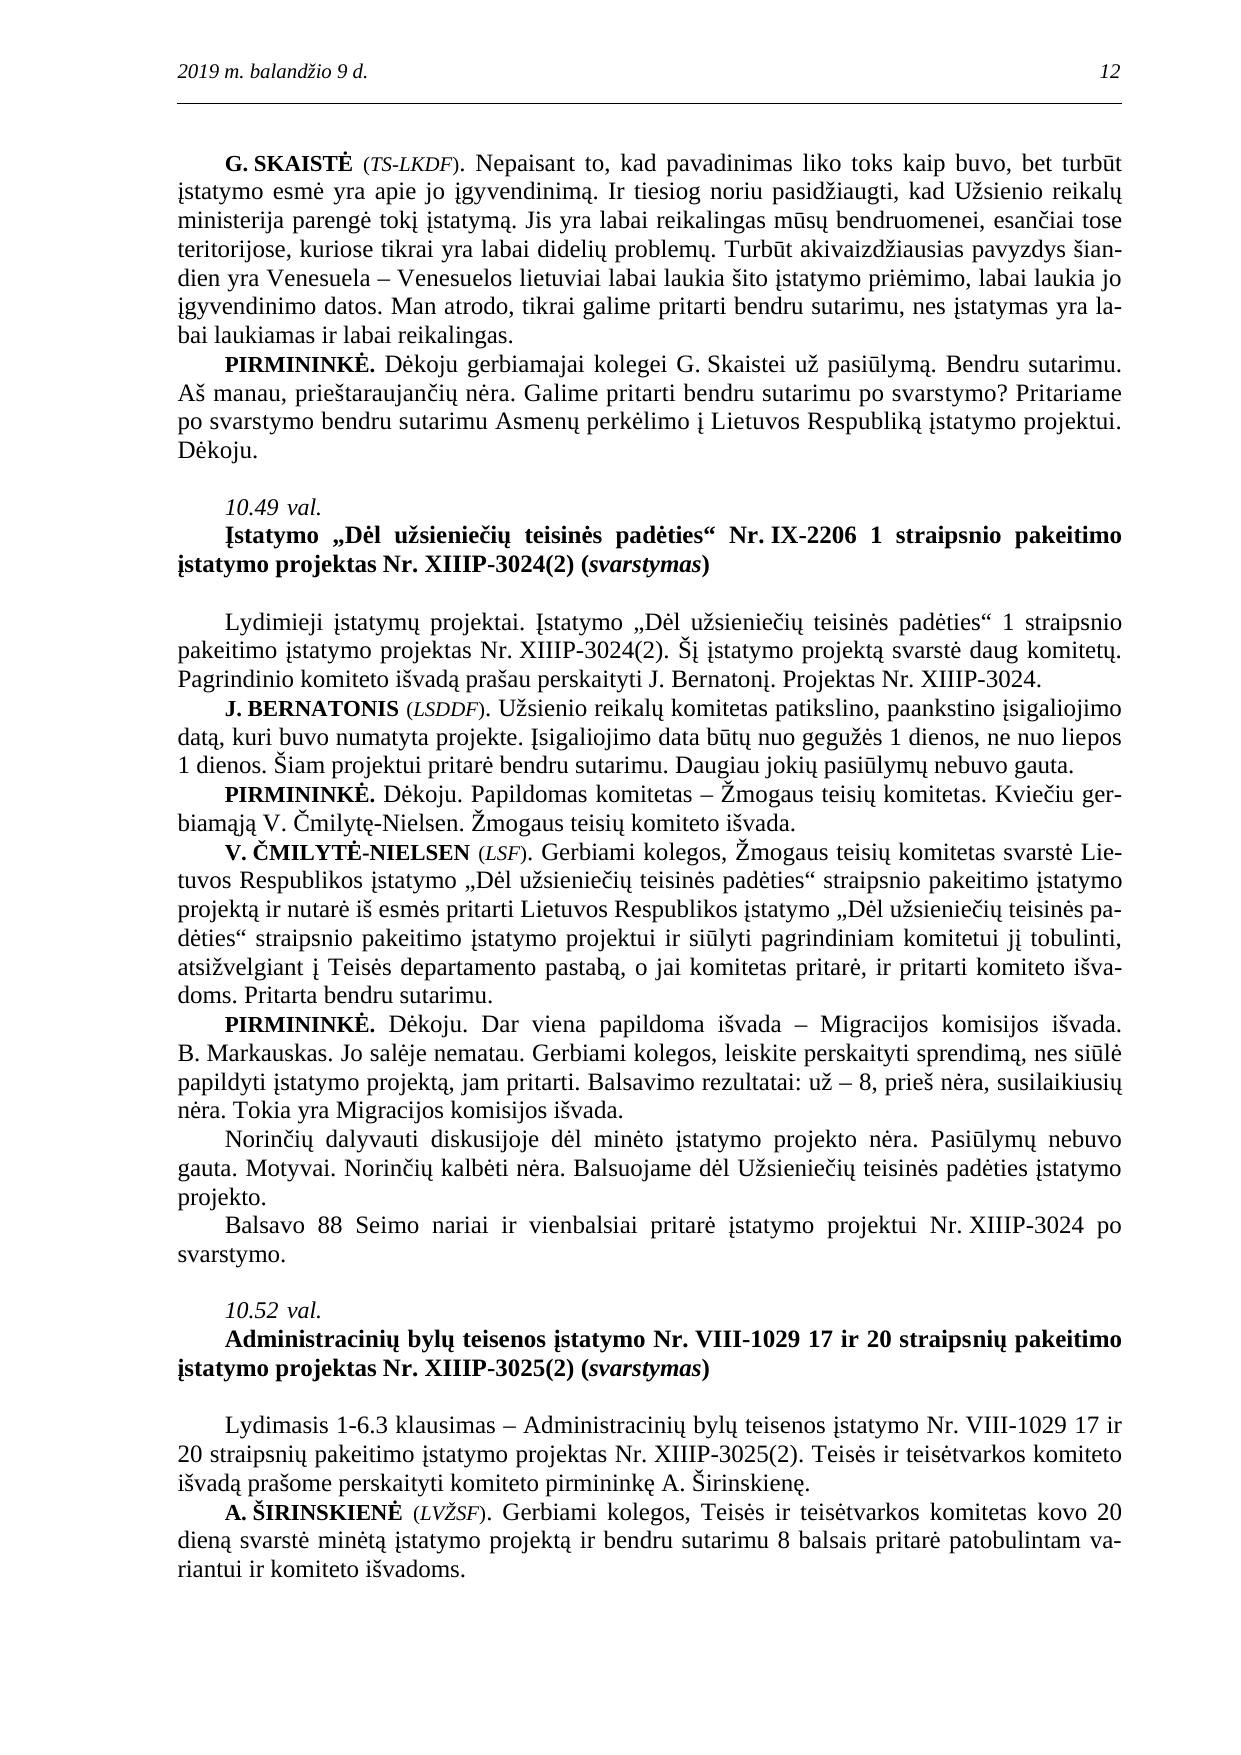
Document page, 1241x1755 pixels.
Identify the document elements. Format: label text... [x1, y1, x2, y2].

text PIRMININKĖ. Dė­ko­ju ger­bia­ma­jai ko­le­gei G. Skais­tei už pa­siū­ly­mą. Ben­dru su­ta­ri­mu. Aš ma­nau, prieš­ta­rau­jan­čių nė­ra. Ga­li­me pri­tar­ti ben­dru su­ta­ri­mu po svars­ty­mo? Pri­ta­ria­me po svars­ty­mo ben­dru su­ta­ri­mu As­me­nų per­kė­li­mo į Lie­tu­vos Res­pub­li­ką įsta­ty­mo pro­jek­tui. Dė­ko­ju. [177, 349, 1122, 464]
text No­rin­čių da­ly­vau­ti dis­ku­si­jo­je dėl mi­nė­to įsta­ty­mo pro­jek­to nė­ra. Pa­siū­ly­mų ne­bu­vo gauta. Mo­ty­vai. No­rin­čių kal­bė­ti nė­ra. Bal­suo­ja­me dėl Už­sie­nie­čių tei­si­nės pa­dė­ties įsta­ty­mo projek­to. [177, 1124, 1122, 1210]
text A. ŠIRINSKIENĖ (LVŽSF). Ger­bia­mi ko­le­gos, Tei­sės ir tei­sėt­var­kos ko­mi­te­tas ko­vo 20 die­ną svars­tė mi­nė­tą įsta­ty­mo pro­jek­tą ir ben­dru su­ta­ri­mu 8 bal­sais pri­ta­rė pa­to­bu­lin­tam va­rian­tui ir ko­mi­te­to iš­va­doms. [177, 1497, 1122, 1583]
text Bal­sa­vo 88 Sei­mo na­riai ir vien­bal­siai pri­ta­rė įsta­ty­mo pro­jek­tui Nr. XIIIP-3024 po svars­ty­mo. [177, 1210, 1122, 1268]
text Ad­mi­nist­ra­ci­nių by­lų tei­se­nos įsta­ty­mo Nr. VIII-1029 17 ir 20 straips­nių pa­kei­ti­mo įsta­ty­mo pro­jek­tas Nr. XIIIP-3025(2) (svars­ty­mas) [177, 1324, 1122, 1382]
text G. SKAISTĖ (TS-LKDF). Ne­pai­sant to, kad pa­va­di­ni­mas li­ko toks kaip bu­vo, bet tur­būt įsta­ty­mo es­mė yra apie jo įgy­ven­di­ni­mą. Ir tie­siog no­riu pa­si­džiaug­ti, kad Už­sie­nio rei­ka­lų mi­nis­te­ri­ja pa­ren­gė to­kį įsta­ty­mą. Jis yra la­bai rei­ka­lin­gas mū­sų ben­druo­me­nei, esan­čiai to­se te­ri­to­ri­jo­se, ku­rio­se tik­rai yra la­bai di­de­lių pro­ble­mų. Tur­būt aki­vaiz­džiau­sias pa­vyz­dys šian­dien yra Ve­ne­su­e­la – Ve­ne­su­e­los lie­tu­viai la­bai lau­kia ši­to įsta­ty­mo pri­ėmi­mo, la­bai lau­kia jo įgy­ven­di­ni­mo da­tos. Man at­ro­do, tik­rai ga­li­me pri­tar­ti ben­dru su­ta­ri­mu, nes įsta­ty­mas yra la­bai lau­kia­mas ir la­bai rei­ka­lin­gas. [177, 148, 1122, 349]
text 10.52 val. [224, 1297, 1122, 1324]
text 10.49 val. [224, 493, 1122, 520]
text PIRMININKĖ. Dė­ko­ju. Dar vie­na pa­pil­do­ma iš­va­da – Mig­ra­ci­jos ko­mi­si­jos iš­va­da. B. Mar­kaus­kas. Jo sa­lė­je ne­ma­tau. Ger­bia­mi ko­le­gos, leis­ki­te per­skai­ty­ti spren­di­mą, nes siū­lė pa­pil­dy­ti įsta­ty­mo pro­jek­tą, jam pri­tar­ti. Bal­sa­vi­mo re­zul­ta­tai: už – 8, prieš nė­ra, su­si­lai­kiu­sių nė­ra. To­kia yra Mig­ra­ci­jos ko­mi­si­jos iš­va­da. [177, 1009, 1122, 1124]
text PIRMININKĖ. Dė­ko­ju. Pa­pil­do­mas ko­mi­te­tas – Žmo­gaus tei­sių ko­mi­te­tas. Kvie­čiu ger­bia­mą­ją V. Čmi­ly­tę-Niel­sen. Žmo­gaus tei­sių ko­mi­te­to iš­va­da. [177, 779, 1122, 837]
text J. BERNATONIS (LSDDF). Už­sie­nio rei­ka­lų ko­mi­te­tas pa­tiks­li­no, pa­anks­ti­no įsi­ga­lio­ji­mo da­tą, ku­ri bu­vo nu­ma­ty­ta pro­jek­te. Įsi­ga­lio­ji­mo da­ta bū­tų nuo ge­gu­žės 1 die­nos, ne nuo lie­pos 1 die­nos. Šiam pro­jek­tui pri­ta­rė ben­dru su­ta­ri­mu. Dau­giau jo­kių pa­siū­ly­mų ne­bu­vo gau­ta. [177, 693, 1122, 779]
text Įsta­ty­mo „Dėl už­sie­nie­čių tei­si­nės pa­dė­ties“ Nr. IX-2206 1 straips­nio pa­kei­ti­mo įstaty­mo pro­jek­tas Nr. XIIIP-3024(2) (svars­ty­mas) [177, 520, 1122, 578]
text V. ČMILYTĖ-NIELSEN (LSF). Ger­bia­mi ko­le­gos, Žmo­gaus tei­sių ko­mi­te­tas svars­tė Lie­tu­vos Res­pub­li­kos įsta­ty­mo „Dėl už­sie­nie­čių tei­si­nės pa­dė­ties“ straips­nio pa­kei­ti­mo įsta­ty­mo pro­jek­tą ir nu­ta­rė iš es­mės pri­tar­ti Lie­tu­vos Res­pub­li­kos įsta­ty­mo „Dėl už­sie­nie­čių tei­si­nės pa­dė­ties“ straips­nio pa­kei­ti­mo įsta­ty­mo pro­jek­tui ir siū­ly­ti pa­grin­di­niam ko­mi­te­tui jį to­bu­lin­ti, at­si­žvel­giant į Tei­sės de­par­ta­men­to pa­sta­bą, o jai ko­mi­te­tas pri­ta­rė, ir pri­tar­ti ko­mi­te­to iš­va­doms. Pri­tar­ta ben­dru su­ta­ri­mu. [177, 837, 1122, 1009]
text Ly­di­mie­ji įsta­ty­mų pro­jek­tai. Įsta­ty­mo „Dėl už­sie­nie­čių tei­si­nės pa­dė­ties“ 1 straips­nio pa­kei­ti­mo įsta­ty­mo pro­jek­tas Nr. XIIIP-3024(2). Šį įsta­ty­mo pro­jek­tą svars­tė daug ko­mi­te­tų. Pa­grin­di­nio ko­mi­te­to iš­va­dą pra­šau per­skai­ty­ti J. Ber­na­to­nį. Pro­jek­tas Nr. XIIIP-3024. [177, 607, 1122, 693]
text Ly­di­ma­sis 1-6.3 klau­si­mas – Ad­mi­nist­ra­ci­nių by­lų tei­se­nos įsta­ty­mo Nr. VIII-1029 17 ir 20 straips­nių pa­kei­ti­mo įsta­ty­mo pro­jek­tas Nr. XIIIP-3025(2). Tei­sės ir tei­sėt­var­kos ko­mi­te­to iš­va­dą pra­šo­me per­skai­ty­ti ko­mi­te­to pir­mi­nin­kę A. Ši­rins­kie­nę. [177, 1410, 1122, 1497]
